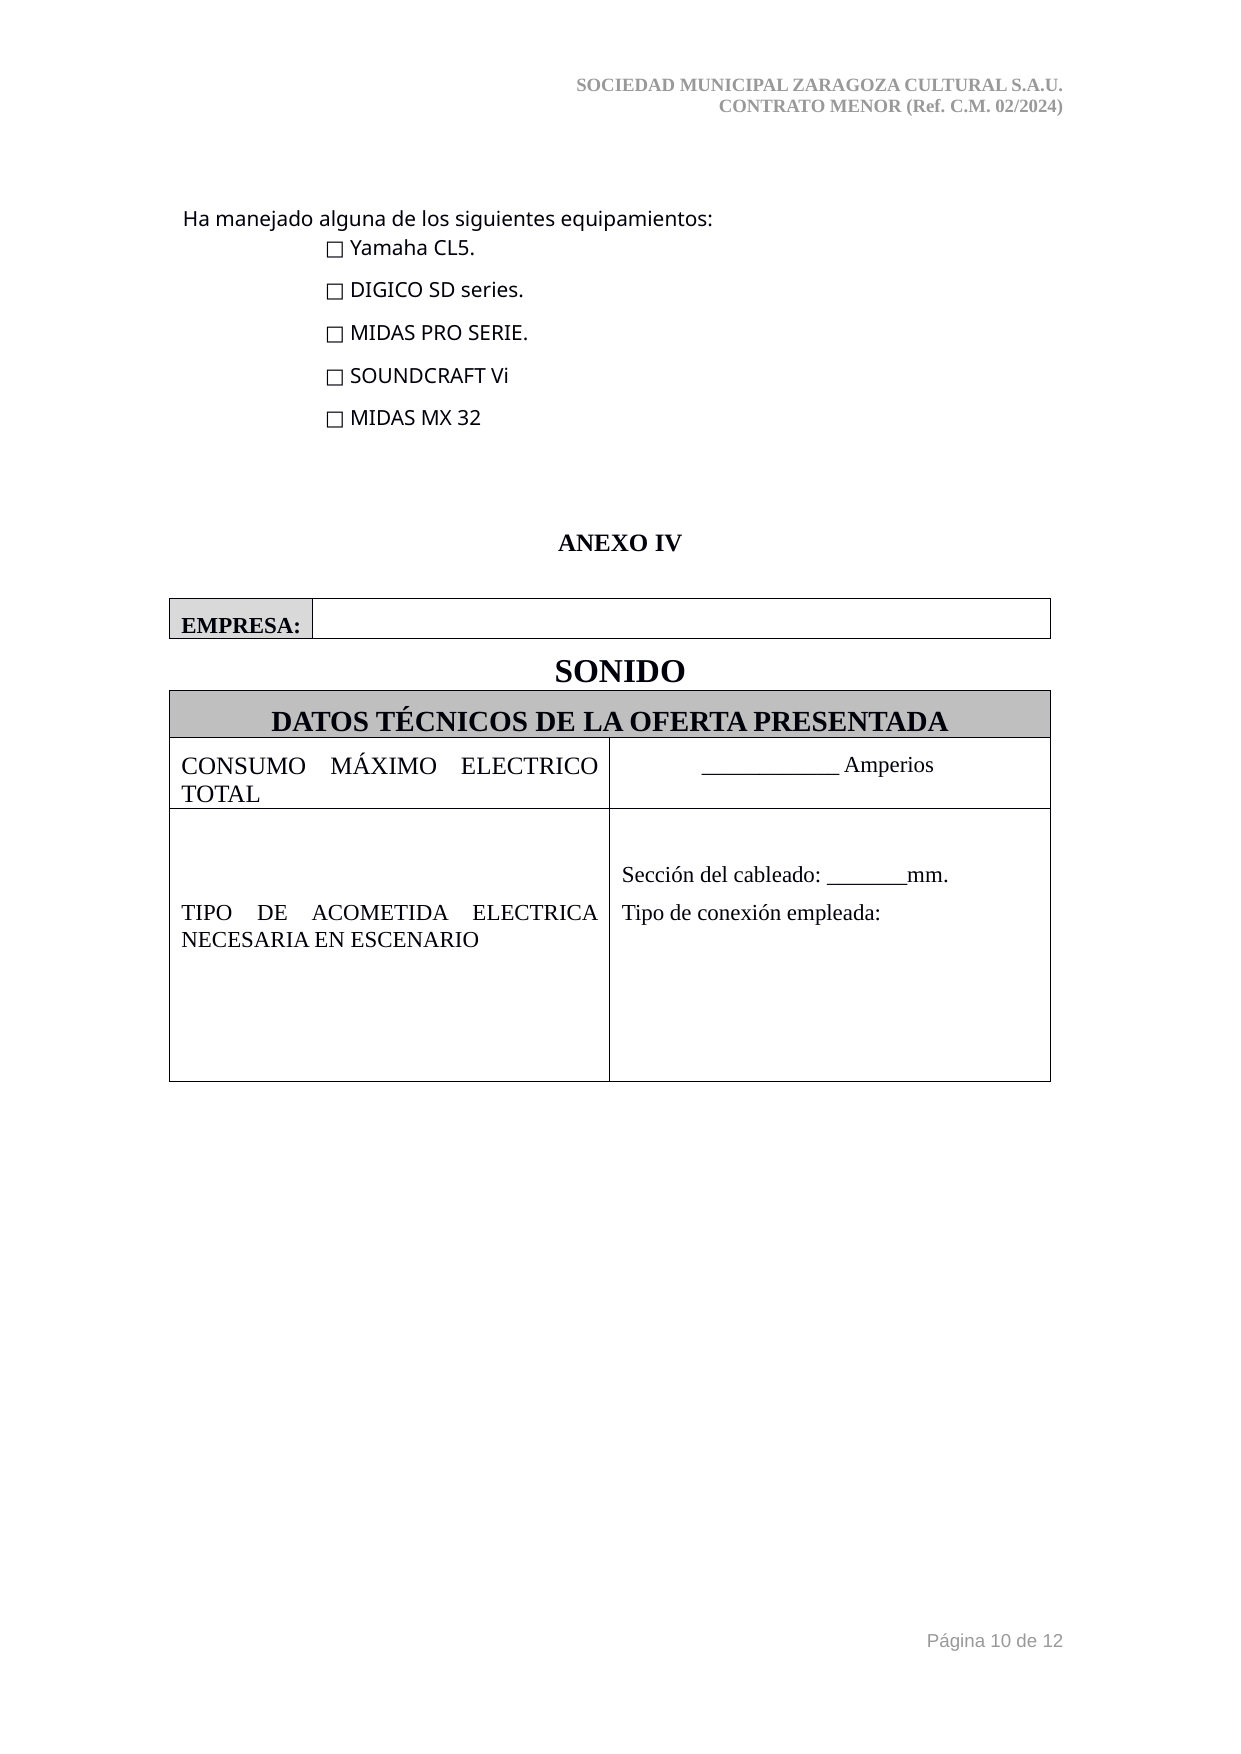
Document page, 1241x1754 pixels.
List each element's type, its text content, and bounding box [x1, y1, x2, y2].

text □ Yamaha CL5. [177, 233, 1063, 261]
table_header DATOS TÉCNICOS DE LA OFERTA PRESENTADA [170, 691, 1050, 737]
table_cell TIPO DE ACOMETIDA ELECTRICA NECESARIA EN ESCENARIO [170, 809, 609, 1081]
text □ DIGICO SD series. [177, 276, 1063, 304]
table_header EMPRESA: [170, 599, 312, 638]
table_cell ____________ Amperios [610, 738, 1050, 808]
table_header [313, 599, 1050, 638]
text □ MIDAS PRO SERIE. [177, 318, 1063, 347]
text ANEXO IV [177, 528, 1063, 557]
text □ MIDAS MX 32 [177, 403, 1063, 432]
text □ SOUNDCRAFT Vi [177, 361, 1063, 389]
table_cell CONSUMO MÁXIMO ELECTRICO TOTAL [170, 738, 609, 808]
text SONIDO [177, 652, 1063, 690]
text Ha manejado alguna de los siguientes equipamientos: [177, 204, 1063, 233]
table_cell Sección del cableado: _______mm. Tipo de conexión empleada: [610, 809, 1050, 1081]
